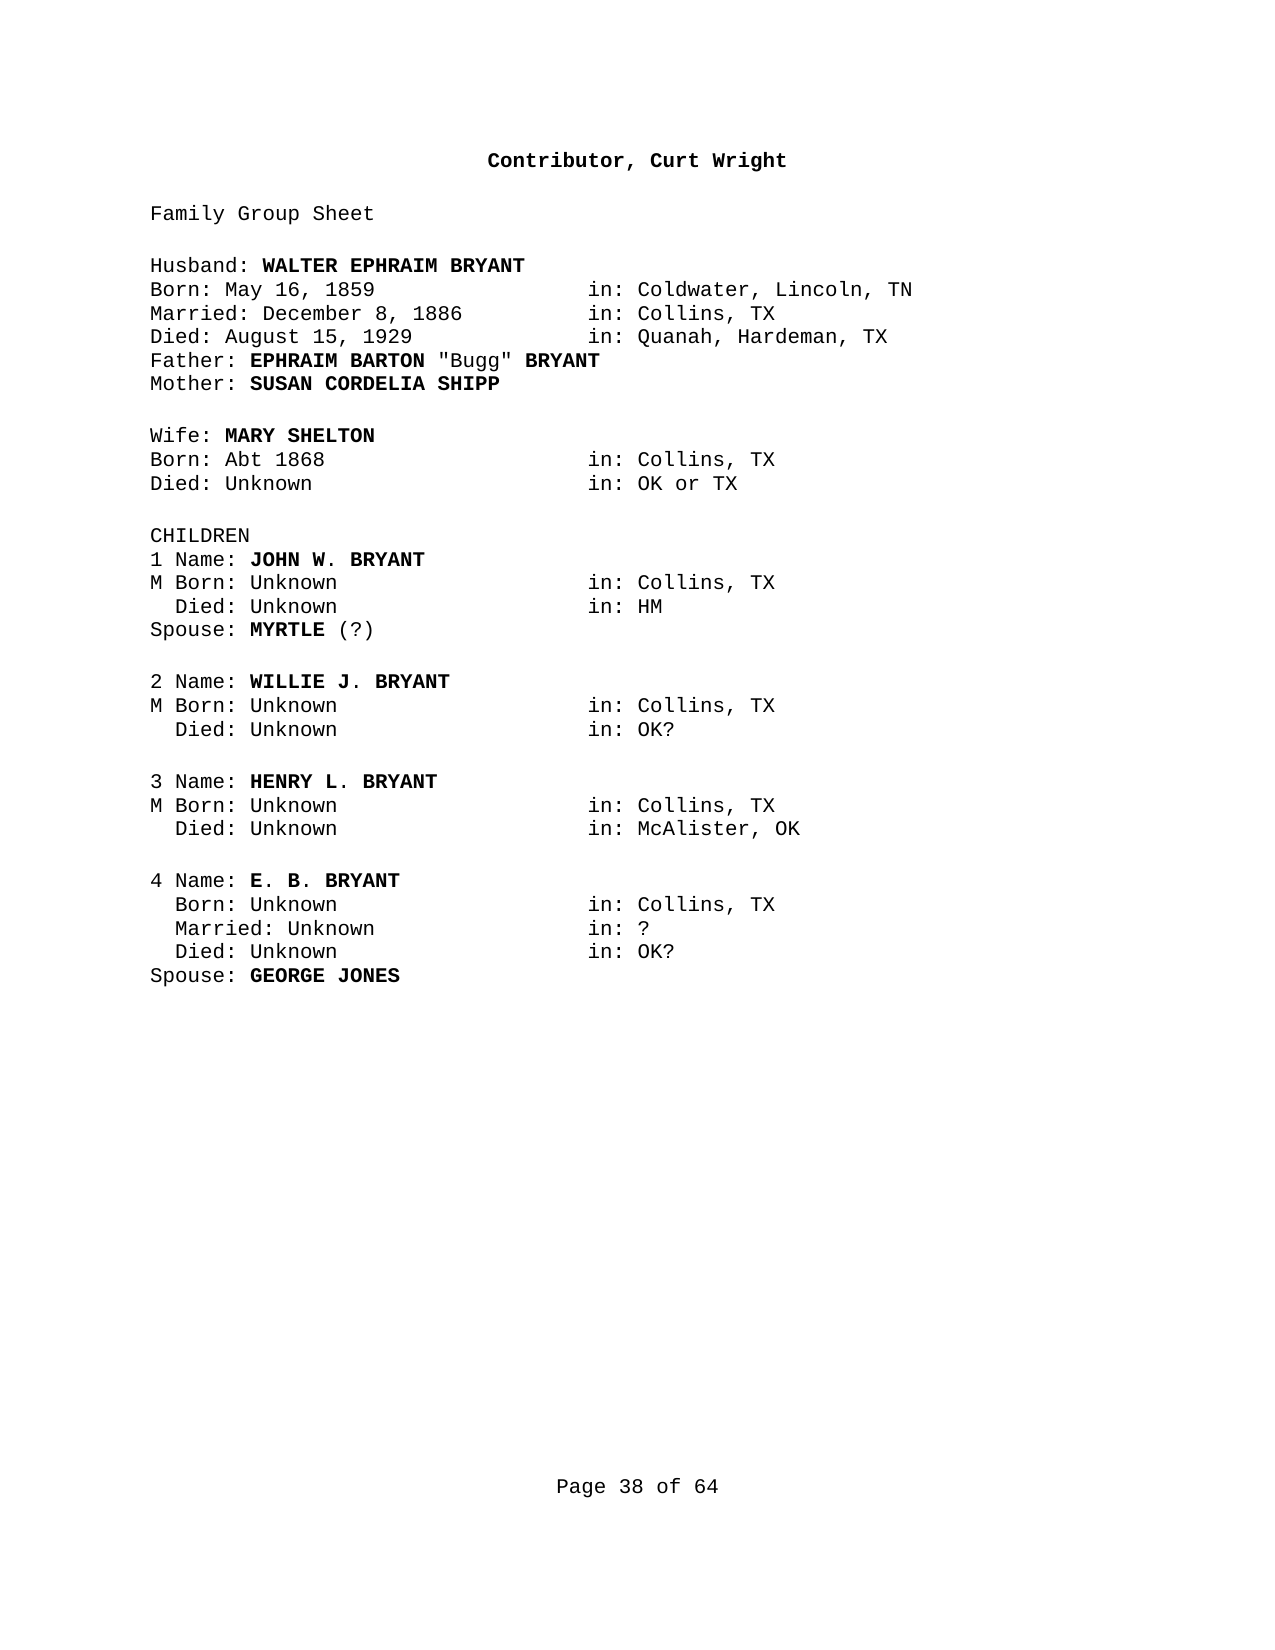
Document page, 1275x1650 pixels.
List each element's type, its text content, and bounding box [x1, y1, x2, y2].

text Married: Unknown in: ? [150, 918, 1125, 941]
text Married: December 8, 1886 in: Collins, TX [150, 302, 1125, 326]
text 4 Name: E. B. Bryant [150, 870, 1125, 894]
text Born: Abt 1868 in: Collins, TX [150, 449, 1125, 473]
text Died: Unknown in: OK or TX [150, 473, 1125, 496]
text Died: Unknown in: OK? [150, 719, 1125, 742]
text 2 Name: Willie J. Bryant [150, 672, 1125, 695]
text Spouse: George Jones [150, 965, 1125, 988]
text M Born: Unknown in: Collins, TX [150, 572, 1125, 596]
text Mother: Susan Cordelia Shipp [150, 373, 1125, 397]
text Died: Unknown in: OK? [150, 941, 1125, 965]
text Wife: Mary Shelton [150, 426, 1125, 449]
text Died: August 15, 1929 in: Quanah, Hardeman, TX [150, 326, 1125, 350]
text M Born: Unknown in: Collins, TX [150, 695, 1125, 719]
text Father: Ephraim Barton "Bugg" Bryant [150, 350, 1125, 373]
text 1 Name: John W. Bryant [150, 548, 1125, 572]
text Died: Unknown in: McAlister, OK [150, 818, 1125, 842]
text Born: Unknown in: Collins, TX [150, 894, 1125, 918]
text M Born: Unknown in: Collins, TX [150, 794, 1125, 818]
text Husband: Walter Ephraim Bryant [150, 255, 1125, 279]
text Spouse: Myrtle (?) [150, 619, 1125, 643]
text Died: Unknown in: HM [150, 596, 1125, 619]
text 3 Name: Henry L. Bryant [150, 771, 1125, 794]
text CHILDREN [150, 525, 1125, 548]
text Family Group Sheet [150, 203, 1125, 227]
text Born: May 16, 1859 in: Coldwater, Lincoln, TN [150, 279, 1125, 302]
